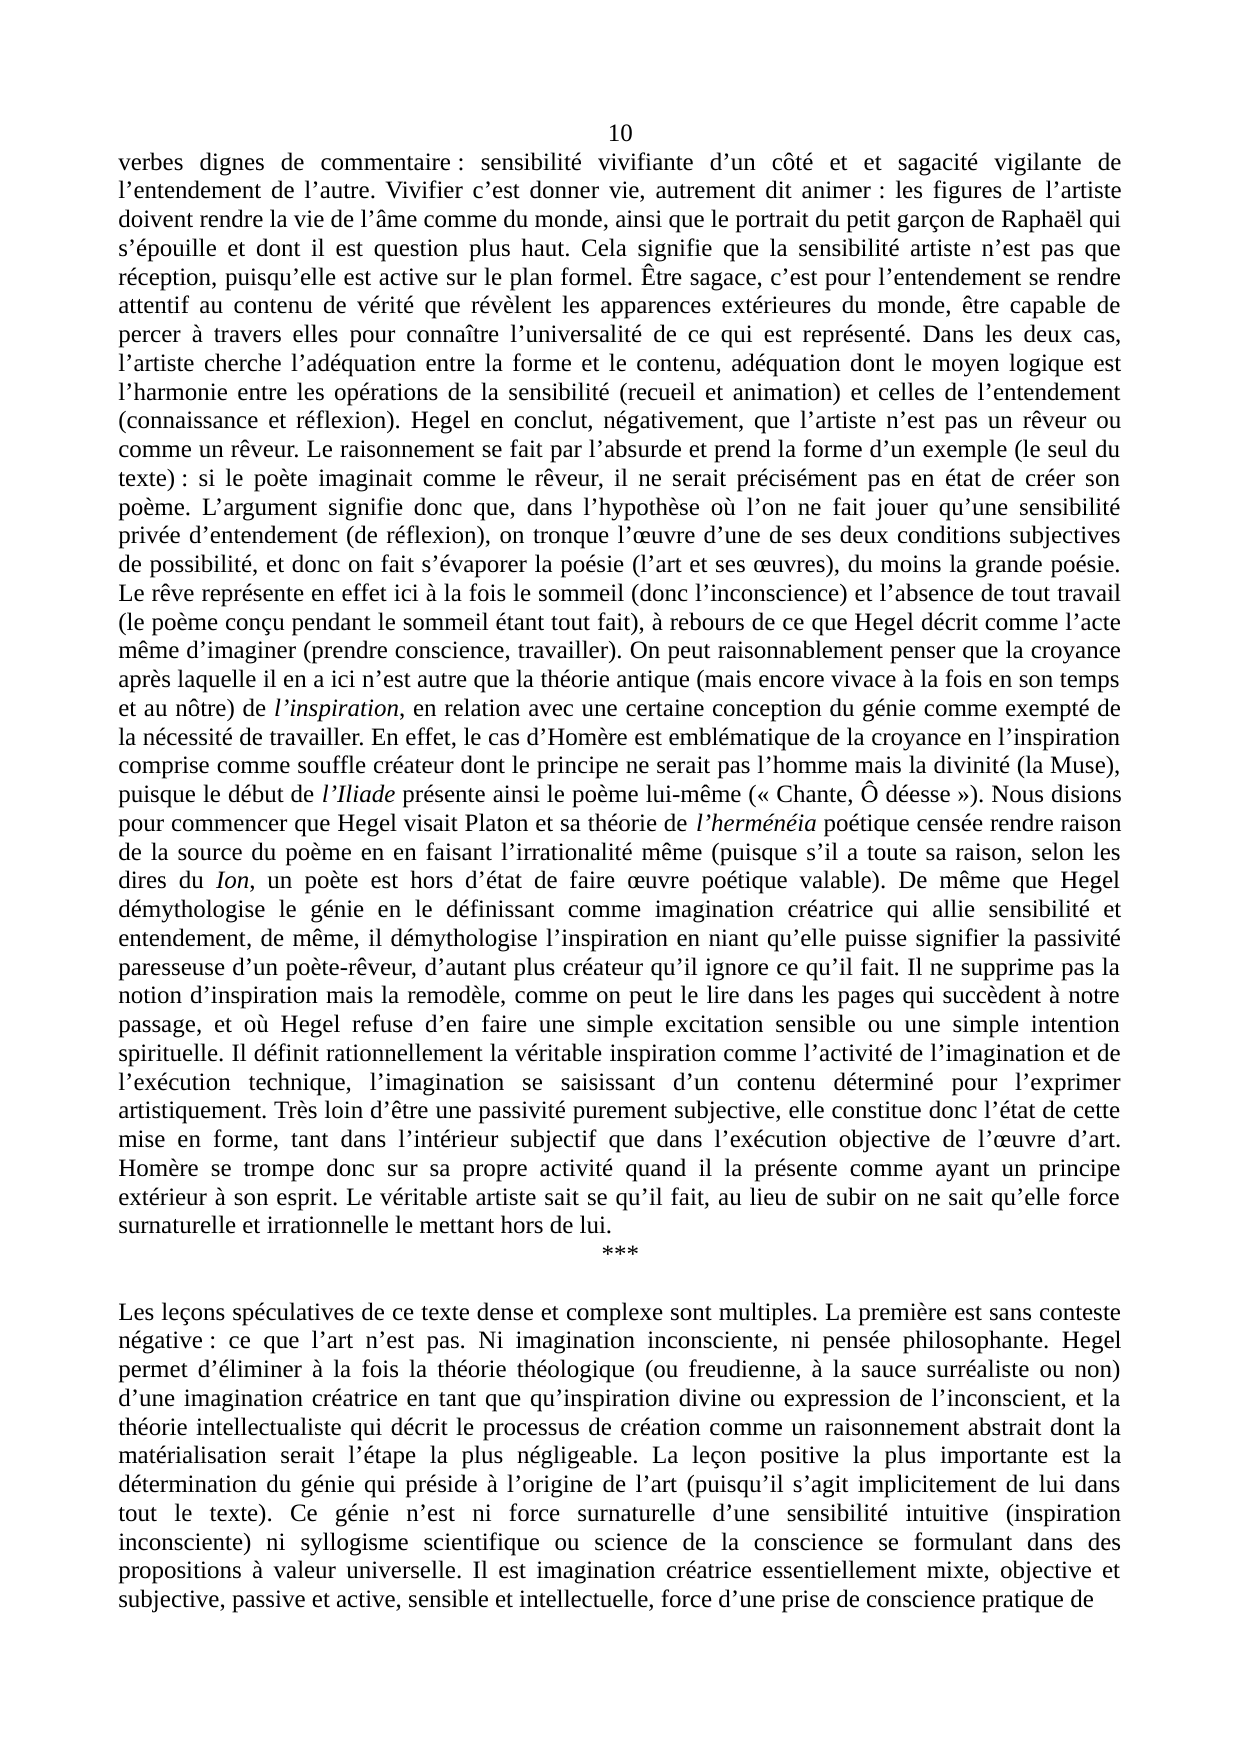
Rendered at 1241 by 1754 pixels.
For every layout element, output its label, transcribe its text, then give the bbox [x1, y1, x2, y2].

text Les leçons spéculatives de ce texte dense et complexe sont multiples. La première est sans conteste négative : ce que l’art n’est pas. Ni imagination inconsciente, ni pensée philosophante. Hegel permet d’éliminer à la fois la théorie théologique (ou freudienne, à la sauce surréaliste ou non) d’une imagination créatrice en tant que qu’inspiration divine ou expression de l’inconscient, et la théorie intellectualiste qui décrit le processus de création comme un raisonnement abstrait dont la matérialisation serait l’étape la plus négligeable. La leçon positive la plus importante est la détermination du génie qui préside à l’origine de l’art (puisqu’il s’agit implicitement de lui dans tout le texte). Ce génie n’est ni force surnaturelle d’une sensibilité intuitive (inspiration inconsciente) ni syllogisme scientifique ou science de la conscience se formulant dans des propositions à valeur universelle. Il est imagination créatrice essentiellement mixte, objective et subjective, passive et active, sensible et intellectuelle, force d’une prise de conscience pratique de [118, 1297, 1122, 1613]
text verbes dignes de commentaire : sensibilité vivifiante d’un côté et et sagacité vigilante de l’entendement de l’autre. Vivifier c’est donner vie, autrement dit animer : les figures de l’artiste doivent rendre la vie de l’âme comme du monde, ainsi que le portrait du petit garçon de Raphaël qui s’épouille et dont il est question plus haut. Cela signifie que la sensibilité artiste n’est pas que réception, puisqu’elle est active sur le plan formel. Être sagace, c’est pour l’entendement se rendre attentif au contenu de vérité que révèlent les apparences extérieures du monde, être capable de percer à travers elles pour connaître l’universalité de ce qui est représenté. Dans les deux cas, l’artiste cherche l’adéquation entre la forme et le contenu, adéquation dont le moyen logique est l’harmonie entre les opérations de la sensibilité (recueil et animation) et celles de l’entendement (connaissance et réflexion). Hegel en conclut, négativement, que l’artiste n’est pas un rêveur ou comme un rêveur. Le raisonnement se fait par l’absurde et prend la forme d’un exemple (le seul du texte) : si le poète imaginait comme le rêveur, il ne serait précisément pas en état de créer son poème. L’argument signifie donc que, dans l’hypothèse où l’on ne fait jouer qu’une sensibilité privée d’entendement (de réflexion), on tronque l’œuvre d’une de ses deux conditions subjectives de possibilité, et donc on fait s’évaporer la poésie (l’art et ses œuvres), du moins la grande poésie. Le rêve représente en effet ici à la fois le sommeil (donc l’inconscience) et l’absence de tout travail (le poème conçu pendant le sommeil étant tout fait), à rebours de ce que Hegel décrit comme l’acte même d’imaginer (prendre conscience, travailler). On peut raisonnablement penser que la croyance après laquelle il en a ici n’est autre que la théorie antique (mais encore vivace à la fois en son temps et au nôtre) de l’inspiration, en relation avec une certaine conception du génie comme exempté de la nécessité de travailler. En effet, le cas d’Homère est emblématique de la croyance en l’inspiration comprise comme souffle créateur dont le principe ne serait pas l’homme mais la divinité (la Muse), puisque le début de l’Iliade présente ainsi le poème lui-même (« Chante, Ô déesse »). Nous disions pour commencer que Hegel visait Platon et sa théorie de l’herménéia poétique censée rendre raison de la source du poème en en faisant l’irrationalité même (puisque s’il a toute sa raison, selon les dires du Ion, un poète est hors d’état de faire œuvre poétique valable). De même que Hegel démythologise le génie en le définissant comme imagination créatrice qui allie sensibilité et entendement, de même, il démythologise l’inspiration en niant qu’elle puisse signifier la passivité paresseuse d’un poète-rêveur, d’autant plus créateur qu’il ignore ce qu’il fait. Il ne supprime pas la notion d’inspiration mais la remodèle, comme on peut le lire dans les pages qui succèdent à notre passage, et où Hegel refuse d’en faire une simple excitation sensible ou une simple intention spirituelle. Il définit rationnellement la véritable inspiration comme l’activité de l’imagination et de l’exécution technique, l’imagination se saisissant d’un contenu déterminé pour l’exprimer artistiquement. Très loin d’être une passivité purement subjective, elle constitue donc l’état de cette mise en forme, tant dans l’intérieur subjectif que dans l’exécution objective de l’œuvre d’art. Homère se trompe donc sur sa propre activité quand il la présente comme ayant un principe extérieur à son esprit. Le véritable artiste sait se qu’il fait, au lieu de subir on ne sait qu’elle force surnaturelle et irrationnelle le mettant hors de lui. [118, 147, 1122, 1239]
text *** [118, 1239, 1122, 1268]
text 10 [118, 118, 1122, 147]
